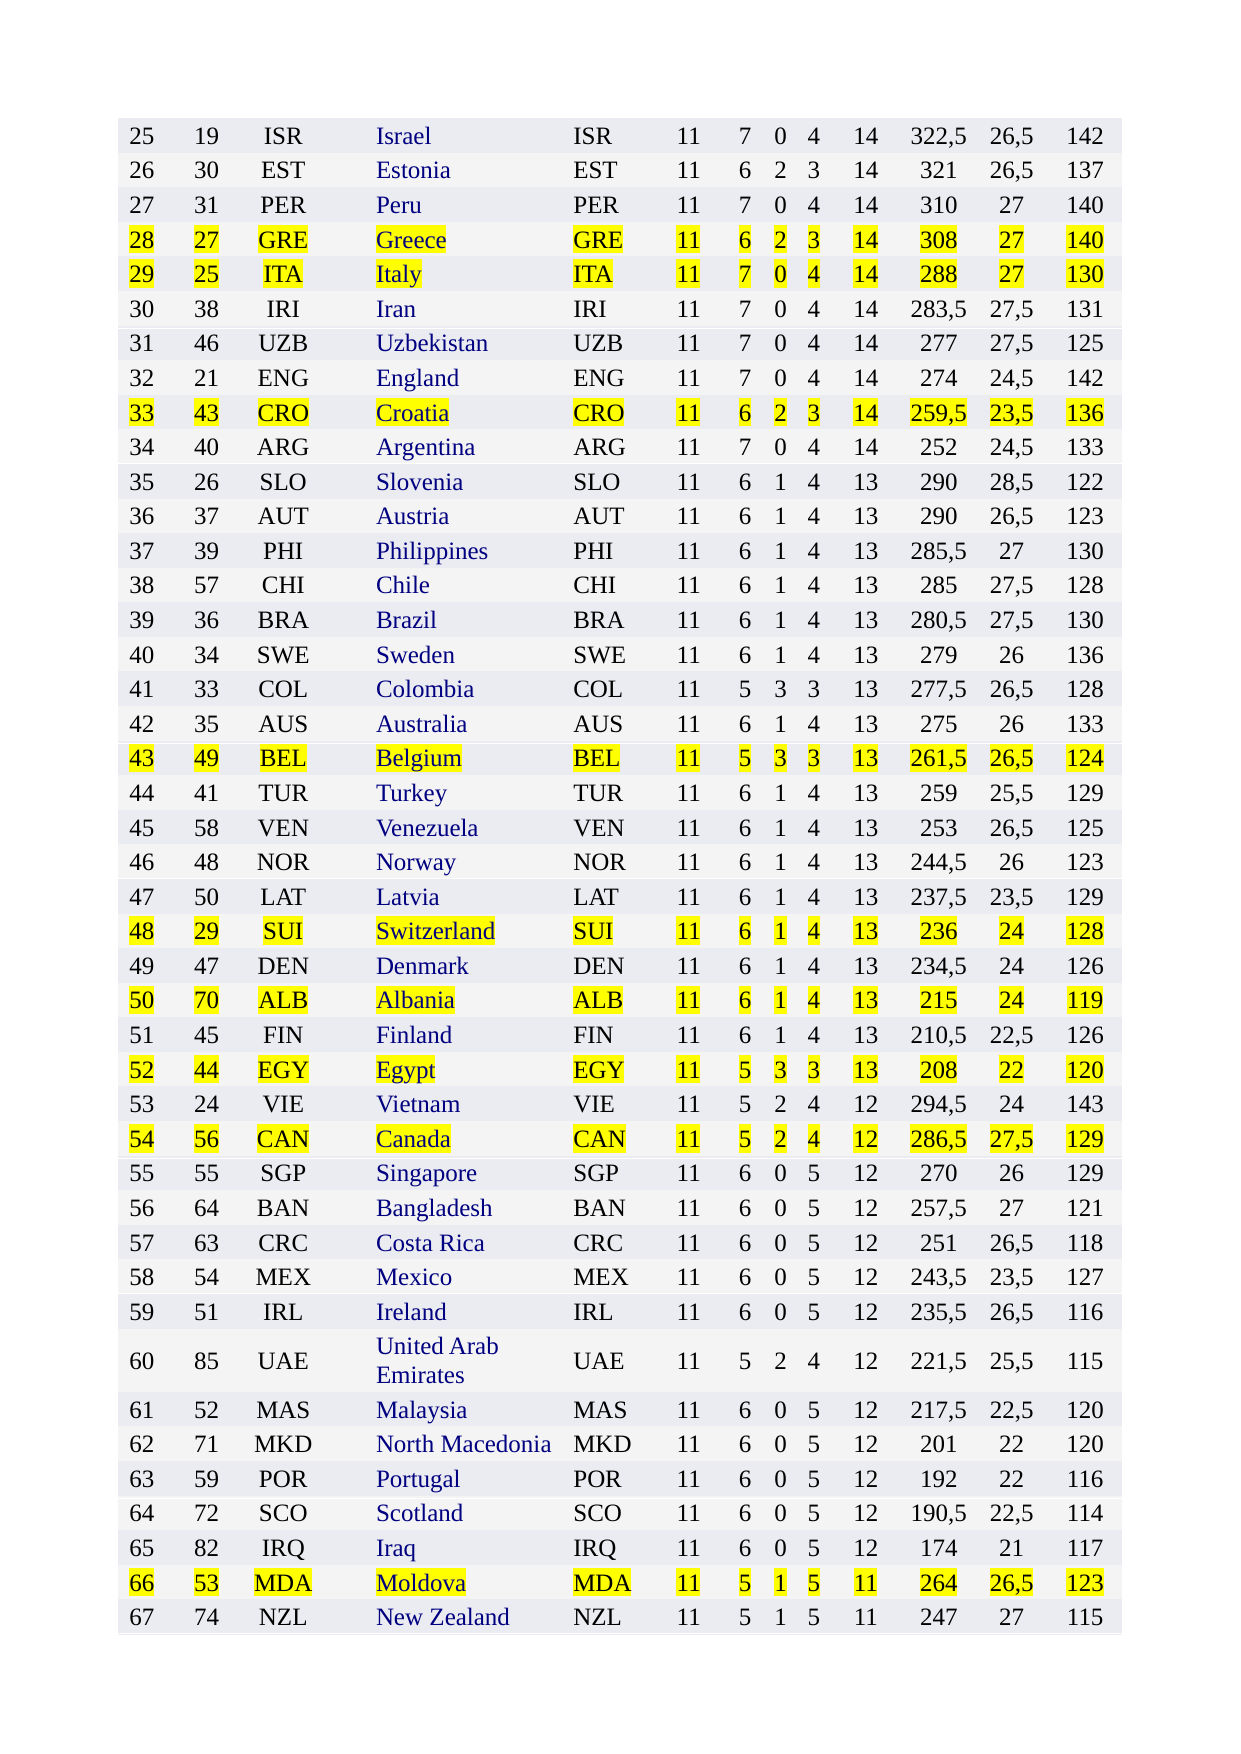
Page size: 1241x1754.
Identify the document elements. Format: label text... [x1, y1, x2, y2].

table_cell [319, 637, 373, 671]
table_cell 322,5 [902, 118, 975, 153]
table_cell 53 [165, 1565, 247, 1599]
table_cell 14 [829, 222, 902, 256]
table_cell 14 [829, 153, 902, 187]
table_cell 7 [727, 429, 762, 464]
table_cell 190,5 [902, 1496, 975, 1530]
table_cell [319, 879, 373, 914]
table_cell 31 [118, 326, 165, 360]
table_cell SUI [248, 914, 318, 948]
table_cell 2 [763, 222, 798, 256]
table_cell 12 [829, 1496, 902, 1530]
table_cell Canada [373, 1121, 570, 1156]
table_cell 123 [1048, 1565, 1122, 1599]
table_cell Finland [373, 1017, 570, 1052]
table_cell 3 [763, 671, 798, 706]
table_cell 39 [165, 533, 247, 568]
table_cell 6 [727, 1426, 762, 1461]
table_cell LAT [570, 879, 650, 913]
table_cell 48 [165, 844, 247, 879]
table_cell 259 [902, 775, 975, 810]
table_cell 308 [902, 222, 975, 256]
table_cell AUT [248, 499, 318, 533]
table_cell 26,5 [975, 671, 1048, 706]
table_cell 11 [650, 1121, 727, 1156]
table_cell 11 [650, 1156, 727, 1190]
table_cell 47 [118, 879, 165, 913]
table_cell 0 [763, 360, 798, 395]
table_cell 12 [829, 1426, 902, 1461]
table_cell 6 [727, 1259, 762, 1294]
table_cell 12 [829, 1294, 902, 1328]
table_cell 60 [118, 1329, 165, 1392]
table_cell 6 [727, 983, 762, 1017]
table_cell 7 [727, 326, 762, 360]
table_cell 11 [650, 1052, 727, 1086]
table_cell [319, 1121, 373, 1156]
table_cell 12 [829, 1461, 902, 1496]
table_cell 1 [763, 983, 798, 1017]
table_cell 11 [829, 1599, 902, 1634]
table_cell SWE [248, 637, 318, 671]
table_cell 0 [763, 1294, 798, 1328]
table_cell [319, 395, 373, 429]
table_cell 6 [727, 1294, 762, 1328]
table_cell Latvia [373, 879, 570, 913]
table_cell 4 [798, 948, 829, 983]
table_cell TUR [570, 775, 650, 810]
table_cell SLO [570, 464, 650, 498]
table_cell 120 [1048, 1052, 1122, 1086]
table_cell 27,5 [975, 602, 1048, 637]
table_cell 210,5 [902, 1017, 975, 1052]
table_cell 57 [118, 1225, 165, 1259]
table_cell ENG [248, 360, 318, 395]
table_cell ARG [570, 429, 650, 464]
table_cell [319, 1259, 373, 1293]
table_cell ENG [570, 360, 650, 395]
table_cell 11 [650, 1225, 727, 1259]
table_cell 5 [798, 1496, 829, 1530]
table_cell 129 [1048, 1121, 1122, 1156]
table_cell 4 [798, 844, 829, 879]
table_cell Turkey [373, 775, 570, 810]
table_cell 11 [650, 1426, 727, 1461]
table_cell ALB [570, 983, 650, 1017]
table_cell 26 [165, 464, 247, 498]
table_cell BRA [570, 602, 650, 637]
table_cell Argentina [373, 429, 570, 464]
table_cell [319, 533, 373, 568]
table_cell 37 [165, 499, 247, 533]
table_cell 11 [650, 948, 727, 983]
table_cell 29 [118, 256, 165, 291]
table_cell [319, 671, 373, 706]
table_cell 5 [798, 1565, 829, 1599]
table_cell 130 [1048, 256, 1122, 291]
table_cell 0 [763, 1190, 798, 1225]
table_cell 13 [829, 671, 902, 706]
table_cell SCO [570, 1496, 650, 1530]
table_cell 11 [650, 118, 727, 153]
table_cell Venezuela [373, 810, 570, 844]
table_cell 43 [165, 395, 247, 429]
table_cell Ireland [373, 1294, 570, 1328]
table_cell 27 [975, 1599, 1048, 1634]
table_cell Peru [373, 187, 570, 222]
table_cell GRE [570, 222, 650, 256]
table_cell 5 [798, 1530, 829, 1565]
table_cell 14 [829, 360, 902, 395]
table_cell ITA [248, 256, 318, 291]
table_cell 5 [798, 1156, 829, 1190]
table_cell 0 [763, 256, 798, 291]
table_cell 294,5 [902, 1086, 975, 1121]
table_cell 6 [727, 1530, 762, 1565]
table_cell VEN [248, 810, 318, 844]
table_cell 6 [727, 395, 762, 429]
table_cell 4 [798, 775, 829, 810]
table_cell 290 [902, 464, 975, 498]
table_cell PHI [248, 533, 318, 568]
table_cell 41 [118, 671, 165, 706]
table_cell [319, 706, 373, 741]
table_cell 41 [165, 775, 247, 810]
table_cell 52 [118, 1052, 165, 1086]
table_cell 5 [798, 1461, 829, 1496]
table_cell 0 [763, 1496, 798, 1530]
table_cell 7 [727, 291, 762, 326]
table_cell 4 [798, 429, 829, 464]
table_cell 13 [829, 533, 902, 568]
table_cell 11 [650, 1086, 727, 1121]
table_cell 56 [165, 1121, 247, 1156]
table_cell IRI [570, 291, 650, 326]
table_cell 11 [650, 533, 727, 568]
table_cell 14 [829, 187, 902, 222]
table_cell 1 [763, 533, 798, 568]
table_cell [319, 1599, 373, 1633]
table_cell MAS [570, 1392, 650, 1426]
table_cell 25,5 [975, 1329, 1048, 1392]
table_cell 3 [798, 1052, 829, 1086]
table_cell ITA [570, 256, 650, 291]
table_cell POR [248, 1461, 318, 1496]
table_cell Austria [373, 499, 570, 533]
table_cell 11 [650, 153, 727, 187]
table_cell 247 [902, 1599, 975, 1634]
table_cell 11 [650, 914, 727, 948]
table_cell [319, 291, 373, 326]
table_cell 65 [118, 1530, 165, 1565]
table_cell ISR [570, 118, 650, 153]
table_cell [319, 1225, 373, 1259]
table_cell 26,5 [975, 1294, 1048, 1328]
table_cell 13 [829, 706, 902, 741]
table_cell 1 [763, 948, 798, 983]
table_cell 6 [727, 914, 762, 948]
table_cell 1 [763, 499, 798, 533]
table_cell 140 [1048, 222, 1122, 256]
table_cell 4 [798, 360, 829, 395]
table_cell BAN [248, 1190, 318, 1225]
table_cell 11 [650, 844, 727, 879]
table_cell 32 [118, 360, 165, 395]
table_cell 34 [165, 637, 247, 671]
table_cell 4 [798, 187, 829, 222]
table_cell 0 [763, 1156, 798, 1190]
table_cell [319, 256, 373, 291]
table_cell 1 [763, 1599, 798, 1634]
table_cell 208 [902, 1052, 975, 1086]
table_cell 120 [1048, 1392, 1122, 1426]
table_cell 59 [118, 1294, 165, 1328]
table_cell 24,5 [975, 429, 1048, 464]
table_cell 66 [118, 1565, 165, 1599]
table_cell 61 [118, 1392, 165, 1426]
table_cell 137 [1048, 153, 1122, 187]
table_cell 0 [763, 1392, 798, 1426]
table_cell IRI [248, 291, 318, 326]
table_cell 25 [118, 118, 165, 153]
table_cell [319, 1392, 373, 1426]
table_cell Brazil [373, 602, 570, 637]
table_cell IRL [248, 1294, 318, 1328]
table_cell MKD [248, 1426, 318, 1461]
table_cell 43 [118, 741, 165, 775]
table_cell 6 [727, 1496, 762, 1530]
table_cell 259,5 [902, 395, 975, 429]
table_cell 23,5 [975, 1259, 1048, 1294]
table_cell BEL [248, 741, 318, 775]
table_cell 13 [829, 775, 902, 810]
table_cell 49 [165, 741, 247, 775]
table_cell 117 [1048, 1530, 1122, 1565]
table_cell 4 [798, 1329, 829, 1392]
table_cell 3 [763, 1052, 798, 1086]
table_cell [319, 118, 373, 153]
table_cell 58 [165, 810, 247, 844]
table_cell 34 [118, 429, 165, 464]
table_cell 237,5 [902, 879, 975, 913]
table_cell 221,5 [902, 1329, 975, 1392]
table_cell Switzerland [373, 914, 570, 948]
table_cell 3 [798, 153, 829, 187]
table_cell Sweden [373, 637, 570, 671]
table_cell 40 [118, 637, 165, 671]
table_cell 277 [902, 326, 975, 360]
table_cell SGP [248, 1156, 318, 1190]
table_cell 115 [1048, 1329, 1122, 1392]
table_cell 33 [118, 395, 165, 429]
table_cell 11 [650, 326, 727, 360]
table_cell UZB [570, 326, 650, 360]
table_cell 130 [1048, 533, 1122, 568]
table_cell MAS [248, 1392, 318, 1426]
table_cell 14 [829, 429, 902, 464]
table_cell 5 [727, 1329, 762, 1392]
table_cell 280,5 [902, 602, 975, 637]
table_cell 55 [118, 1156, 165, 1190]
table_cell 288 [902, 256, 975, 291]
table_cell 12 [829, 1121, 902, 1156]
table_cell 26 [975, 637, 1048, 671]
table_cell SUI [570, 914, 650, 948]
table_cell 11 [650, 1017, 727, 1052]
table_cell 11 [650, 775, 727, 810]
table_cell 3 [798, 671, 829, 706]
table_cell Albania [373, 983, 570, 1017]
table_cell 11 [650, 1496, 727, 1530]
table_cell MEX [248, 1259, 318, 1294]
table_cell 215 [902, 983, 975, 1017]
table_cell AUT [570, 499, 650, 533]
table_cell GRE [248, 222, 318, 256]
table_cell ALB [248, 983, 318, 1017]
table_cell MEX [570, 1259, 650, 1294]
table_cell 27 [975, 256, 1048, 291]
table_cell 11 [650, 291, 727, 326]
table_cell 126 [1048, 1017, 1122, 1052]
table_cell 6 [727, 810, 762, 844]
table_cell VEN [570, 810, 650, 844]
table_cell 5 [727, 671, 762, 706]
table_cell 24,5 [975, 360, 1048, 395]
table_cell [319, 429, 373, 463]
table_cell [319, 187, 373, 222]
table_cell 47 [165, 948, 247, 983]
table_cell 22,5 [975, 1017, 1048, 1052]
table_cell AUS [248, 706, 318, 741]
table_cell 11 [650, 879, 727, 913]
table_cell 126 [1048, 948, 1122, 983]
table_cell 6 [727, 844, 762, 879]
table_cell [319, 1017, 373, 1052]
table_cell 3 [798, 395, 829, 429]
table_cell DEN [570, 948, 650, 983]
table_cell 7 [727, 187, 762, 222]
table_cell [319, 1086, 373, 1121]
table_cell 58 [118, 1259, 165, 1294]
table_cell [319, 1461, 373, 1496]
table_cell 5 [727, 1052, 762, 1086]
table_cell 264 [902, 1565, 975, 1599]
table_cell 27,5 [975, 1121, 1048, 1156]
table_cell IRQ [570, 1530, 650, 1565]
table_cell 11 [650, 706, 727, 741]
table_cell 128 [1048, 568, 1122, 602]
table_cell UAE [570, 1329, 650, 1392]
table_cell 129 [1048, 1156, 1122, 1190]
table_cell 13 [829, 1017, 902, 1052]
table_cell CRC [248, 1225, 318, 1259]
table_cell Australia [373, 706, 570, 741]
table_cell 4 [798, 118, 829, 153]
table_cell 0 [763, 1259, 798, 1294]
table_cell 277,5 [902, 671, 975, 706]
table_cell SWE [570, 637, 650, 671]
table_cell 1 [763, 568, 798, 602]
table_cell 6 [727, 775, 762, 810]
table_cell NOR [570, 844, 650, 879]
table_cell 12 [829, 1259, 902, 1294]
table_cell 11 [650, 1259, 727, 1294]
table_cell Uzbekistan [373, 326, 570, 360]
table_cell 26,5 [975, 810, 1048, 844]
table_cell 49 [118, 948, 165, 983]
table_cell 38 [118, 568, 165, 602]
table_cell NZL [570, 1599, 650, 1634]
table_cell 4 [798, 706, 829, 741]
table_cell 51 [165, 1294, 247, 1328]
table_cell 130 [1048, 602, 1122, 637]
table_cell 11 [650, 1565, 727, 1599]
table_cell 279 [902, 637, 975, 671]
table_cell 29 [165, 914, 247, 948]
table_cell 36 [118, 499, 165, 533]
table_cell 5 [727, 1599, 762, 1634]
table_cell 128 [1048, 914, 1122, 948]
table_cell 51 [118, 1017, 165, 1052]
table_cell 35 [118, 464, 165, 498]
table_cell AUS [570, 706, 650, 741]
table_cell 5 [798, 1426, 829, 1461]
table_cell 120 [1048, 1426, 1122, 1461]
table_cell 133 [1048, 429, 1122, 464]
table_cell [319, 1530, 373, 1565]
table_cell 1 [763, 775, 798, 810]
table_cell CRO [248, 395, 318, 429]
table_cell 1 [763, 844, 798, 879]
table_cell Bangladesh [373, 1190, 570, 1225]
table_cell EST [248, 153, 318, 187]
table_cell 14 [829, 118, 902, 153]
table_cell [319, 1426, 373, 1461]
table_cell 28,5 [975, 464, 1048, 498]
table_cell 5 [727, 1086, 762, 1121]
table_cell 129 [1048, 879, 1122, 913]
table_cell 2 [763, 1329, 798, 1392]
table_cell 25,5 [975, 775, 1048, 810]
table_cell 23,5 [975, 879, 1048, 913]
table_cell 121 [1048, 1190, 1122, 1225]
table_cell 251 [902, 1225, 975, 1259]
table_cell 11 [650, 1599, 727, 1634]
table_cell 1 [763, 914, 798, 948]
table_cell 21 [165, 360, 247, 395]
table_cell 64 [118, 1496, 165, 1530]
table_cell 4 [798, 637, 829, 671]
table_cell 26,5 [975, 1565, 1048, 1599]
table_cell 6 [727, 879, 762, 913]
table_cell 5 [798, 1259, 829, 1294]
table_cell [319, 329, 373, 360]
table_cell 30 [118, 291, 165, 326]
table_cell 12 [829, 1190, 902, 1225]
table_cell 50 [118, 983, 165, 1017]
table_cell 119 [1048, 983, 1122, 1017]
table_cell 72 [165, 1496, 247, 1530]
table_cell [319, 1294, 373, 1329]
table_cell CRO [570, 395, 650, 429]
table_cell 6 [727, 602, 762, 637]
table_cell 71 [165, 1426, 247, 1461]
table_cell 4 [798, 1017, 829, 1052]
table_cell 128 [1048, 671, 1122, 706]
table_cell 127 [1048, 1259, 1122, 1294]
table_cell [319, 602, 373, 637]
table_cell 12 [829, 1530, 902, 1565]
table_cell 13 [829, 983, 902, 1017]
table_cell PER [248, 187, 318, 222]
table_cell 70 [165, 983, 247, 1017]
table_cell 6 [727, 948, 762, 983]
table_cell 4 [798, 291, 829, 326]
table_cell 136 [1048, 637, 1122, 671]
table_cell 4 [798, 914, 829, 948]
table_cell Italy [373, 256, 570, 291]
table_cell [319, 775, 373, 810]
table_cell Denmark [373, 948, 570, 983]
table_cell 31 [165, 187, 247, 222]
table_cell 1 [763, 1017, 798, 1052]
table_cell 1 [763, 706, 798, 741]
table_cell 201 [902, 1426, 975, 1461]
table_cell 5 [798, 1599, 829, 1634]
table_cell 118 [1048, 1225, 1122, 1259]
table_cell 7 [727, 360, 762, 395]
table_cell 27 [975, 222, 1048, 256]
table_cell 133 [1048, 706, 1122, 741]
table_cell 1 [763, 1565, 798, 1599]
table_cell 13 [829, 602, 902, 637]
table_cell 2 [763, 1086, 798, 1121]
table_cell 5 [727, 1565, 762, 1599]
table_cell 285 [902, 568, 975, 602]
table_cell [319, 1052, 373, 1086]
table_cell 252 [902, 429, 975, 464]
table_cell 5 [798, 1294, 829, 1328]
table_cell 21 [975, 1530, 1048, 1565]
table_cell 14 [829, 395, 902, 429]
table_cell 46 [118, 844, 165, 879]
table_cell 244,5 [902, 844, 975, 879]
table_cell 45 [165, 1017, 247, 1052]
table_cell 3 [763, 741, 798, 775]
table_cell 27 [975, 533, 1048, 568]
table_cell Estonia [373, 153, 570, 187]
table_cell 11 [650, 602, 727, 637]
table_cell 25 [165, 256, 247, 291]
table_cell 45 [118, 810, 165, 844]
table_cell 4 [798, 326, 829, 360]
table_cell 38 [165, 291, 247, 326]
table_cell 11 [650, 499, 727, 533]
table_cell 22 [975, 1426, 1048, 1461]
table_cell [319, 153, 373, 187]
table_cell 40 [165, 429, 247, 464]
table_cell 174 [902, 1530, 975, 1565]
table_cell 4 [798, 464, 829, 498]
table_cell 5 [727, 741, 762, 775]
table_cell IRQ [248, 1530, 318, 1565]
table_cell 142 [1048, 118, 1122, 153]
table_cell 321 [902, 153, 975, 187]
table_cell [319, 222, 373, 256]
table_cell [319, 1159, 373, 1190]
table_cell 11 [650, 741, 727, 775]
table_cell 13 [829, 844, 902, 879]
table_cell 116 [1048, 1294, 1122, 1328]
table_cell 4 [798, 879, 829, 913]
table_cell 56 [118, 1190, 165, 1225]
table_cell 4 [798, 256, 829, 291]
table_cell 253 [902, 810, 975, 844]
table_cell [319, 844, 373, 878]
table_cell 19 [165, 118, 247, 153]
table_cell 26 [118, 153, 165, 187]
table_cell [319, 744, 373, 775]
table_cell 4 [798, 983, 829, 1017]
table_cell MDA [248, 1565, 318, 1599]
table_cell 0 [763, 1225, 798, 1259]
table_cell COL [248, 671, 318, 706]
table_cell 62 [118, 1426, 165, 1461]
table_cell Scotland [373, 1496, 570, 1530]
table_cell 27 [975, 187, 1048, 222]
table_cell PHI [570, 533, 650, 568]
table_cell 192 [902, 1461, 975, 1496]
table_cell POR [570, 1461, 650, 1496]
table_cell IRL [570, 1294, 650, 1328]
table_cell 54 [165, 1259, 247, 1294]
table_cell 12 [829, 1156, 902, 1190]
table_cell [319, 810, 373, 844]
table_cell 12 [829, 1086, 902, 1121]
table_cell 11 [650, 222, 727, 256]
table_cell MDA [570, 1565, 650, 1599]
table_cell 14 [829, 326, 902, 360]
table_cell TUR [248, 775, 318, 810]
table_cell 11 [650, 810, 727, 844]
table_cell 124 [1048, 741, 1122, 775]
table_cell 3 [798, 222, 829, 256]
table_cell CAN [248, 1121, 318, 1156]
table_cell VIE [570, 1086, 650, 1121]
table_cell 11 [650, 1294, 727, 1328]
table_cell ARG [248, 429, 318, 464]
table_cell 235,5 [902, 1294, 975, 1328]
table_cell 28 [118, 222, 165, 256]
table_cell 114 [1048, 1496, 1122, 1530]
table_cell 26,5 [975, 1225, 1048, 1259]
table_cell 0 [763, 187, 798, 222]
table_cell 286,5 [902, 1121, 975, 1156]
table_cell 4 [798, 568, 829, 602]
table_cell 23,5 [975, 395, 1048, 429]
table_cell 283,5 [902, 291, 975, 326]
table_cell 129 [1048, 775, 1122, 810]
table_cell 5 [727, 1121, 762, 1156]
table_cell 236 [902, 914, 975, 948]
table_cell Costa Rica [373, 1225, 570, 1259]
table_cell 0 [763, 291, 798, 326]
table_cell 11 [650, 568, 727, 602]
table_cell 44 [118, 775, 165, 810]
table_cell Croatia [373, 395, 570, 429]
table_cell [319, 948, 373, 983]
table_cell [319, 568, 373, 602]
table_cell 2 [763, 1121, 798, 1156]
table_cell 125 [1048, 326, 1122, 360]
table_cell 2 [763, 153, 798, 187]
table_cell 1 [763, 602, 798, 637]
table_cell 5 [798, 1225, 829, 1259]
table_cell 74 [165, 1599, 247, 1634]
table_cell PER [570, 187, 650, 222]
table_cell 6 [727, 464, 762, 498]
table_cell 13 [829, 464, 902, 498]
table_cell NOR [248, 844, 318, 879]
table_cell 1 [763, 637, 798, 671]
table_cell 3 [798, 741, 829, 775]
table_cell 14 [829, 256, 902, 291]
table_cell 5 [798, 1392, 829, 1426]
table_cell 24 [975, 1086, 1048, 1121]
table_cell 115 [1048, 1599, 1122, 1634]
table_cell FIN [248, 1017, 318, 1052]
table_cell Belgium [373, 741, 570, 775]
table_cell BAN [570, 1190, 650, 1225]
table_cell 125 [1048, 810, 1122, 844]
table_cell 11 [650, 1530, 727, 1565]
table_cell Israel [373, 118, 570, 153]
table_cell 67 [118, 1599, 165, 1634]
table_cell 26,5 [975, 153, 1048, 187]
table_cell 143 [1048, 1086, 1122, 1121]
table_cell 1 [763, 810, 798, 844]
table_cell 0 [763, 1530, 798, 1565]
table_cell CAN [570, 1121, 650, 1156]
table_cell 24 [975, 948, 1048, 983]
table_cell 142 [1048, 360, 1122, 395]
table_cell Chile [373, 568, 570, 602]
table_cell 33 [165, 671, 247, 706]
table_cell 13 [829, 1052, 902, 1086]
table_cell 54 [118, 1121, 165, 1156]
table_cell 270 [902, 1156, 975, 1190]
table_cell 6 [727, 1461, 762, 1496]
table_cell 116 [1048, 1461, 1122, 1496]
table_cell 63 [118, 1461, 165, 1496]
table_cell [319, 1329, 373, 1392]
table_cell 6 [727, 222, 762, 256]
table_cell 4 [798, 1086, 829, 1121]
table_cell New Zealand [373, 1599, 570, 1634]
table_cell NZL [248, 1599, 318, 1634]
table_cell 12 [829, 1392, 902, 1426]
table_cell ISR [248, 118, 318, 153]
table_cell 26,5 [975, 118, 1048, 153]
table_cell MKD [570, 1426, 650, 1461]
table_cell 22,5 [975, 1392, 1048, 1426]
table_cell 123 [1048, 844, 1122, 879]
table_cell [319, 1565, 373, 1599]
table_cell Greece [373, 222, 570, 256]
table_cell 6 [727, 1392, 762, 1426]
table_cell VIE [248, 1086, 318, 1121]
table_cell 27 [165, 222, 247, 256]
table_cell 82 [165, 1530, 247, 1565]
table_cell 0 [763, 1426, 798, 1461]
table_cell 24 [975, 983, 1048, 1017]
table_cell Egypt [373, 1052, 570, 1086]
table_cell 217,5 [902, 1392, 975, 1426]
table_cell Colombia [373, 671, 570, 706]
table_cell 12 [829, 1329, 902, 1392]
table_cell 26 [975, 706, 1048, 741]
table_cell 46 [165, 326, 247, 360]
table_cell 11 [650, 1329, 727, 1392]
table_cell 30 [165, 153, 247, 187]
table_cell CRC [570, 1225, 650, 1259]
table_cell 13 [829, 879, 902, 913]
table_cell 22 [975, 1461, 1048, 1496]
table_cell 136 [1048, 395, 1122, 429]
table_cell 24 [165, 1086, 247, 1121]
table_cell 6 [727, 533, 762, 568]
table_cell Moldova [373, 1565, 570, 1599]
table_cell 6 [727, 1156, 762, 1190]
table_cell 0 [763, 1461, 798, 1496]
table_cell England [373, 360, 570, 395]
table_cell 63 [165, 1225, 247, 1259]
table_cell [319, 1190, 373, 1225]
table_cell 4 [798, 602, 829, 637]
table_cell 42 [118, 706, 165, 741]
table_cell [319, 1499, 373, 1530]
table_cell Philippines [373, 533, 570, 568]
table_cell United Arab Emirates [373, 1329, 570, 1392]
table_cell CHI [570, 568, 650, 602]
table_cell LAT [248, 879, 318, 913]
table_cell 243,5 [902, 1259, 975, 1294]
table_cell Iran [373, 291, 570, 326]
table_cell 4 [798, 499, 829, 533]
table_cell 22 [975, 1052, 1048, 1086]
table_cell Malaysia [373, 1392, 570, 1426]
table_cell COL [570, 671, 650, 706]
table_cell 0 [763, 429, 798, 464]
table_cell 11 [650, 256, 727, 291]
table_cell Singapore [373, 1156, 570, 1190]
table_cell Norway [373, 844, 570, 879]
table_cell 4 [798, 810, 829, 844]
table_cell 11 [650, 187, 727, 222]
table_cell 0 [763, 326, 798, 360]
table_cell 11 [829, 1565, 902, 1599]
table_cell 5 [798, 1190, 829, 1225]
table_cell 11 [650, 1190, 727, 1225]
table_cell 131 [1048, 291, 1122, 326]
table_cell 2 [763, 395, 798, 429]
table_cell 85 [165, 1329, 247, 1392]
table_cell 35 [165, 706, 247, 741]
table_cell 27 [118, 187, 165, 222]
table_cell [319, 983, 373, 1017]
table_cell 11 [650, 395, 727, 429]
table_cell 12 [829, 1225, 902, 1259]
table_cell [319, 360, 373, 395]
table_cell 6 [727, 499, 762, 533]
table_cell 1 [763, 879, 798, 913]
table_cell 234,5 [902, 948, 975, 983]
table_cell Mexico [373, 1259, 570, 1294]
table_cell 13 [829, 914, 902, 948]
table_cell 11 [650, 360, 727, 395]
table_cell 7 [727, 256, 762, 291]
table_cell 11 [650, 671, 727, 706]
table_cell 123 [1048, 499, 1122, 533]
table_cell [319, 914, 373, 948]
table_cell 140 [1048, 187, 1122, 222]
table_cell UAE [248, 1329, 318, 1392]
table_cell 6 [727, 1017, 762, 1052]
table_cell 122 [1048, 464, 1122, 498]
table_cell EGY [570, 1052, 650, 1086]
table_cell 11 [650, 983, 727, 1017]
table_cell 310 [902, 187, 975, 222]
table_cell SLO [248, 464, 318, 498]
table_cell 13 [829, 741, 902, 775]
table_cell [319, 499, 373, 533]
table_cell 13 [829, 637, 902, 671]
table_cell Slovenia [373, 464, 570, 498]
table_cell 24 [975, 914, 1048, 948]
table_cell 4 [798, 533, 829, 568]
table_cell 6 [727, 1190, 762, 1225]
table_cell 26 [975, 844, 1048, 879]
table_cell 27 [975, 1190, 1048, 1225]
table_cell 13 [829, 948, 902, 983]
table_cell EST [570, 153, 650, 187]
table_cell CHI [248, 568, 318, 602]
table_cell BEL [570, 741, 650, 775]
table_cell Vietnam [373, 1086, 570, 1121]
table_cell 55 [165, 1156, 247, 1190]
table_cell 0 [763, 118, 798, 153]
table_cell [319, 464, 373, 499]
table_cell 13 [829, 499, 902, 533]
table_cell 27,5 [975, 568, 1048, 602]
table_cell Iraq [373, 1530, 570, 1565]
table_cell 6 [727, 568, 762, 602]
table_cell SGP [570, 1156, 650, 1190]
table_cell 7 [727, 118, 762, 153]
table_cell Portugal [373, 1461, 570, 1496]
table_cell SCO [248, 1496, 318, 1530]
table_cell 13 [829, 568, 902, 602]
table_cell 13 [829, 810, 902, 844]
table_cell North Macedonia [373, 1426, 570, 1461]
table_cell 261,5 [902, 741, 975, 775]
table_cell 285,5 [902, 533, 975, 568]
table_cell 37 [118, 533, 165, 568]
table_cell 11 [650, 637, 727, 671]
table_cell 6 [727, 153, 762, 187]
table_cell 57 [165, 568, 247, 602]
table_cell EGY [248, 1052, 318, 1086]
table_cell 274 [902, 360, 975, 395]
table_cell 26,5 [975, 741, 1048, 775]
table_cell 27,5 [975, 291, 1048, 326]
table_cell 14 [829, 291, 902, 326]
table_cell 53 [118, 1086, 165, 1121]
table_cell 11 [650, 1392, 727, 1426]
table_cell 26,5 [975, 499, 1048, 533]
table_cell 39 [118, 602, 165, 637]
table_cell 6 [727, 637, 762, 671]
table_cell 64 [165, 1190, 247, 1225]
table_cell DEN [248, 948, 318, 983]
table_cell 257,5 [902, 1190, 975, 1225]
table_cell 4 [798, 1121, 829, 1156]
table_cell FIN [570, 1017, 650, 1052]
table_cell 52 [165, 1392, 247, 1426]
table_cell 275 [902, 706, 975, 741]
table_cell 50 [165, 879, 247, 913]
table_cell 11 [650, 429, 727, 464]
table_cell 27,5 [975, 326, 1048, 360]
table_cell 1 [763, 464, 798, 498]
table_cell 6 [727, 706, 762, 741]
table_cell 48 [118, 914, 165, 948]
table_cell 26 [975, 1156, 1048, 1190]
table_cell 6 [727, 1225, 762, 1259]
table_cell BRA [248, 602, 318, 637]
table_cell 59 [165, 1461, 247, 1496]
table_cell 290 [902, 499, 975, 533]
table_cell 11 [650, 1461, 727, 1496]
table_cell 22,5 [975, 1496, 1048, 1530]
table_cell 36 [165, 602, 247, 637]
table_cell UZB [248, 326, 318, 360]
table_cell 44 [165, 1052, 247, 1086]
table_cell 11 [650, 464, 727, 498]
